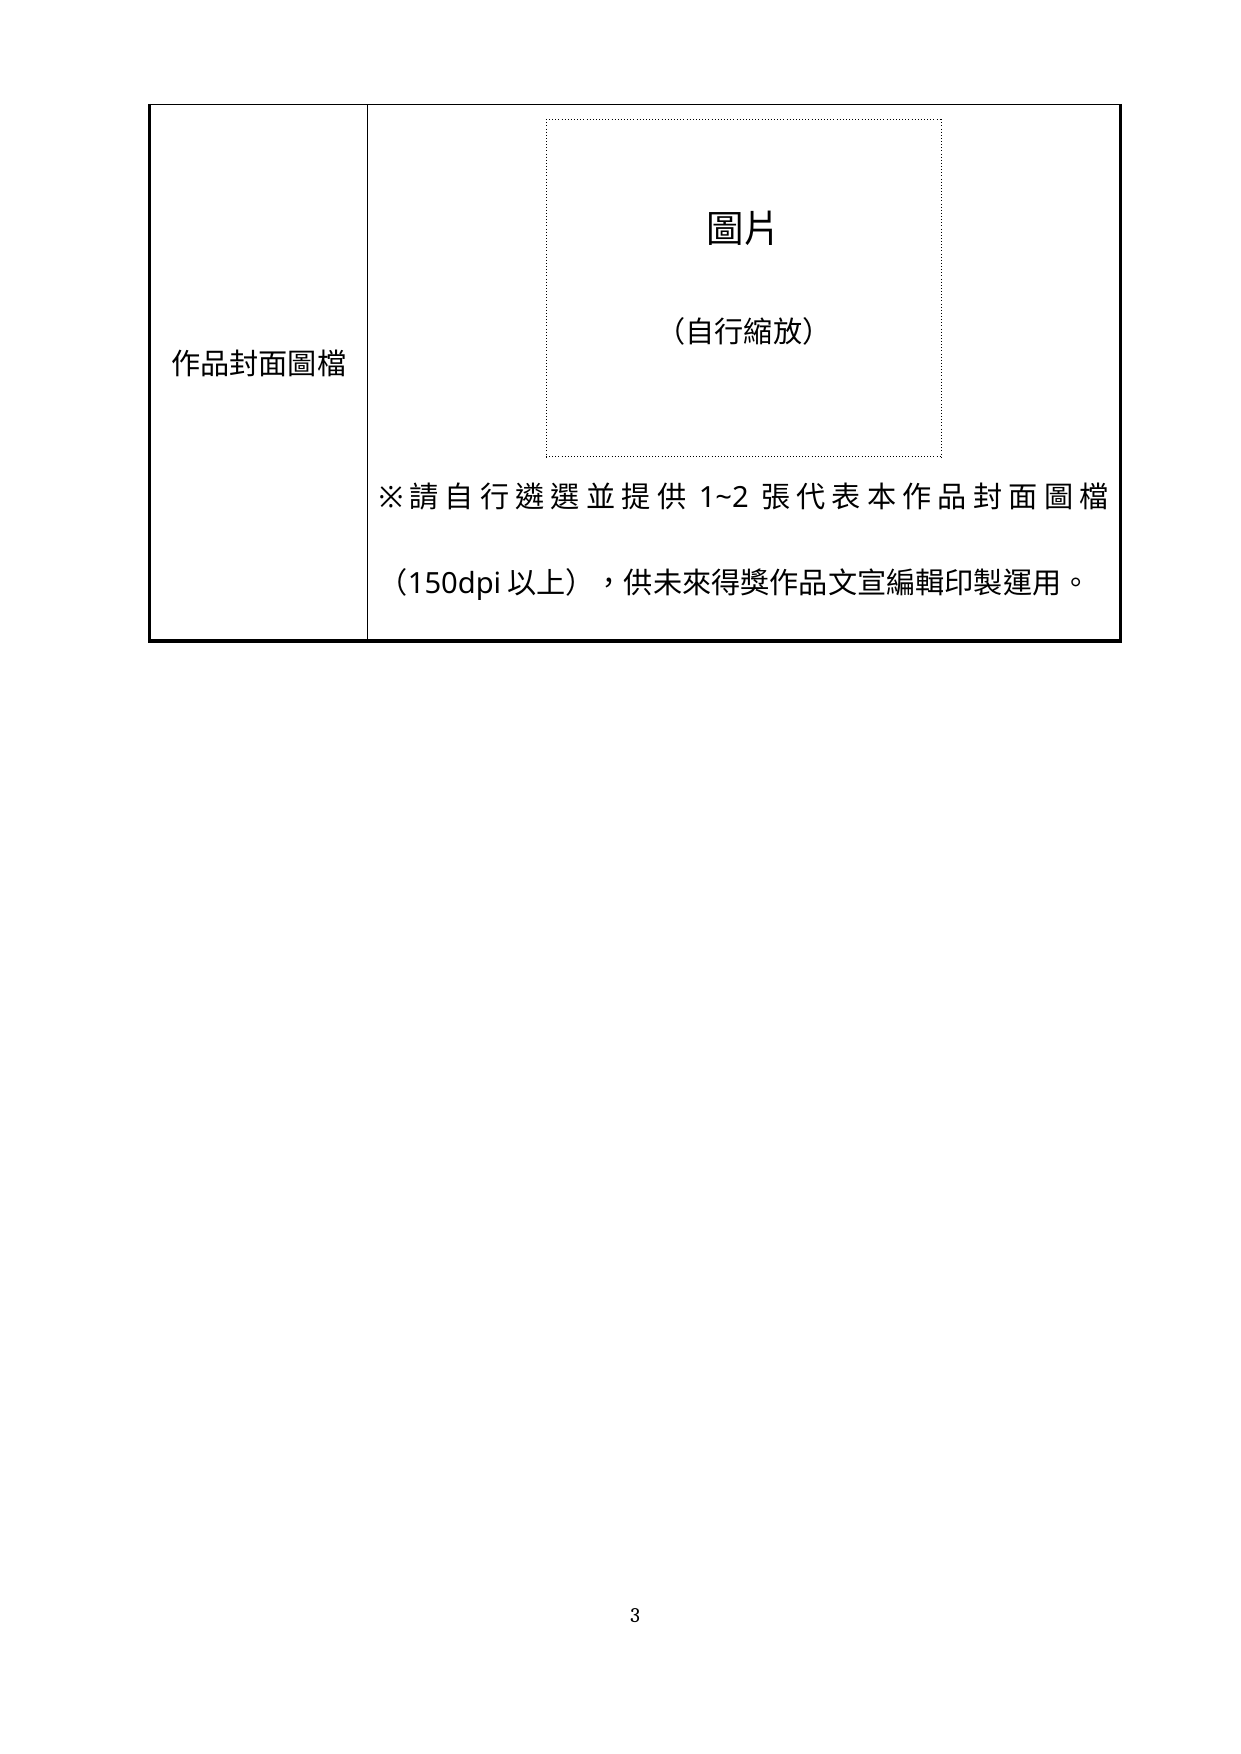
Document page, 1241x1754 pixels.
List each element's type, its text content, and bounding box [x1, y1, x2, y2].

table_cell 作品封面圖檔 [151, 105, 367, 639]
table_header 圖片 （自行縮放） [546, 119, 941, 456]
table_cell ※請自行遴選並提供1~2張代表本作品封面圖檔（150dpi以上），供未來得獎作品文宣編輯印製運用。 [368, 105, 1119, 639]
